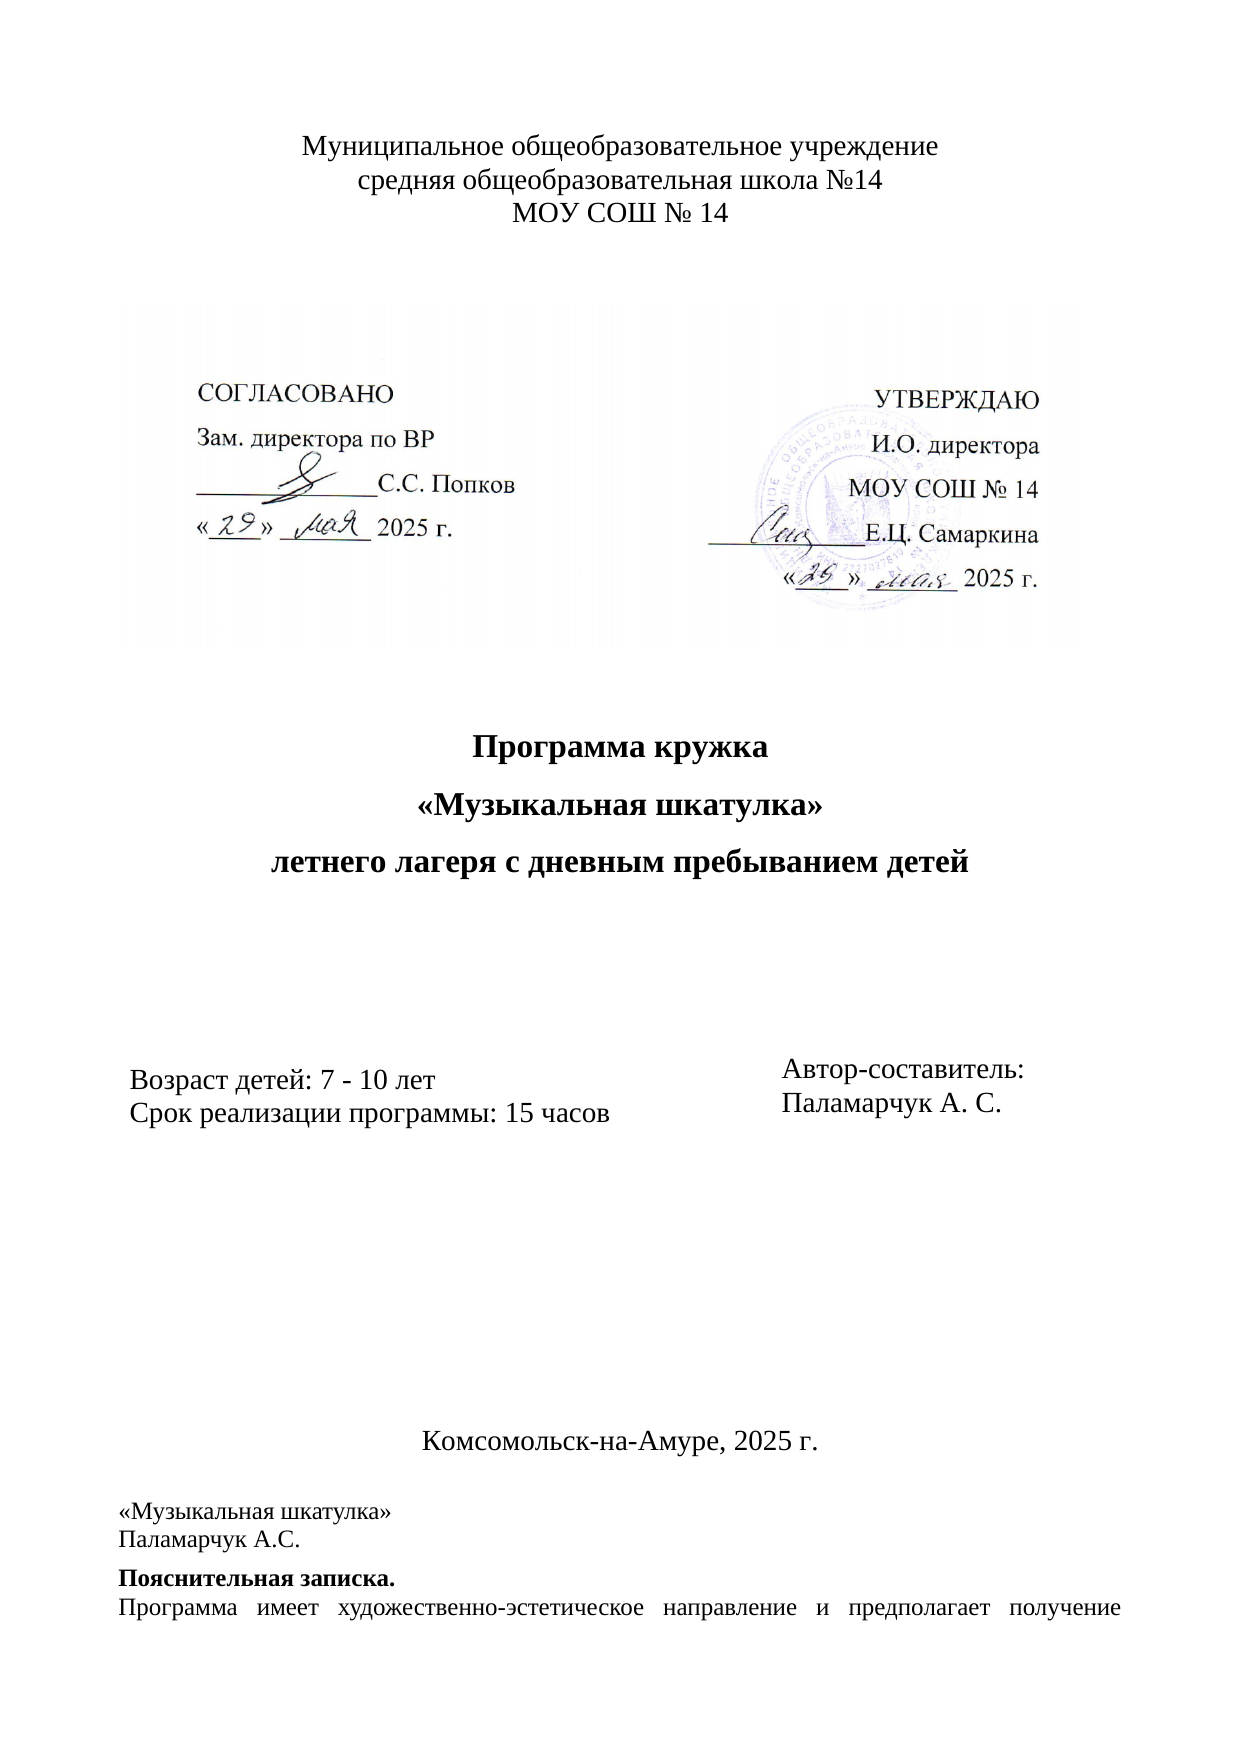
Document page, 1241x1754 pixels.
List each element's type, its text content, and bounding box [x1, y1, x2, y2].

text Программа кружка «Музыкальная шкатулка» летнего лагеря с дневным пребыванием детей [118, 726, 1122, 879]
table_header Автор-составитель: Паламарчук А. С. [635, 1051, 1092, 1233]
text Пояснительная записка. [118, 1553, 1122, 1592]
text Программа имеет художественно-эстетическое направление и предполагает получение [118, 1592, 1122, 1621]
text «Музыкальная шкатулка» [118, 1496, 1122, 1524]
text Муниципальное общеобразовательное учреждение средняя общеобразовательная школа №14 МОУ СОШ № 14 [118, 128, 1122, 229]
text Паламарчук А.С. [118, 1524, 1122, 1553]
text Комсомольск-на-Амуре, 2025 г. [118, 1423, 1122, 1457]
table_header Возраст детей: 7 - 10 лет Срок реализации программы: 15 часов [118, 1051, 635, 1233]
